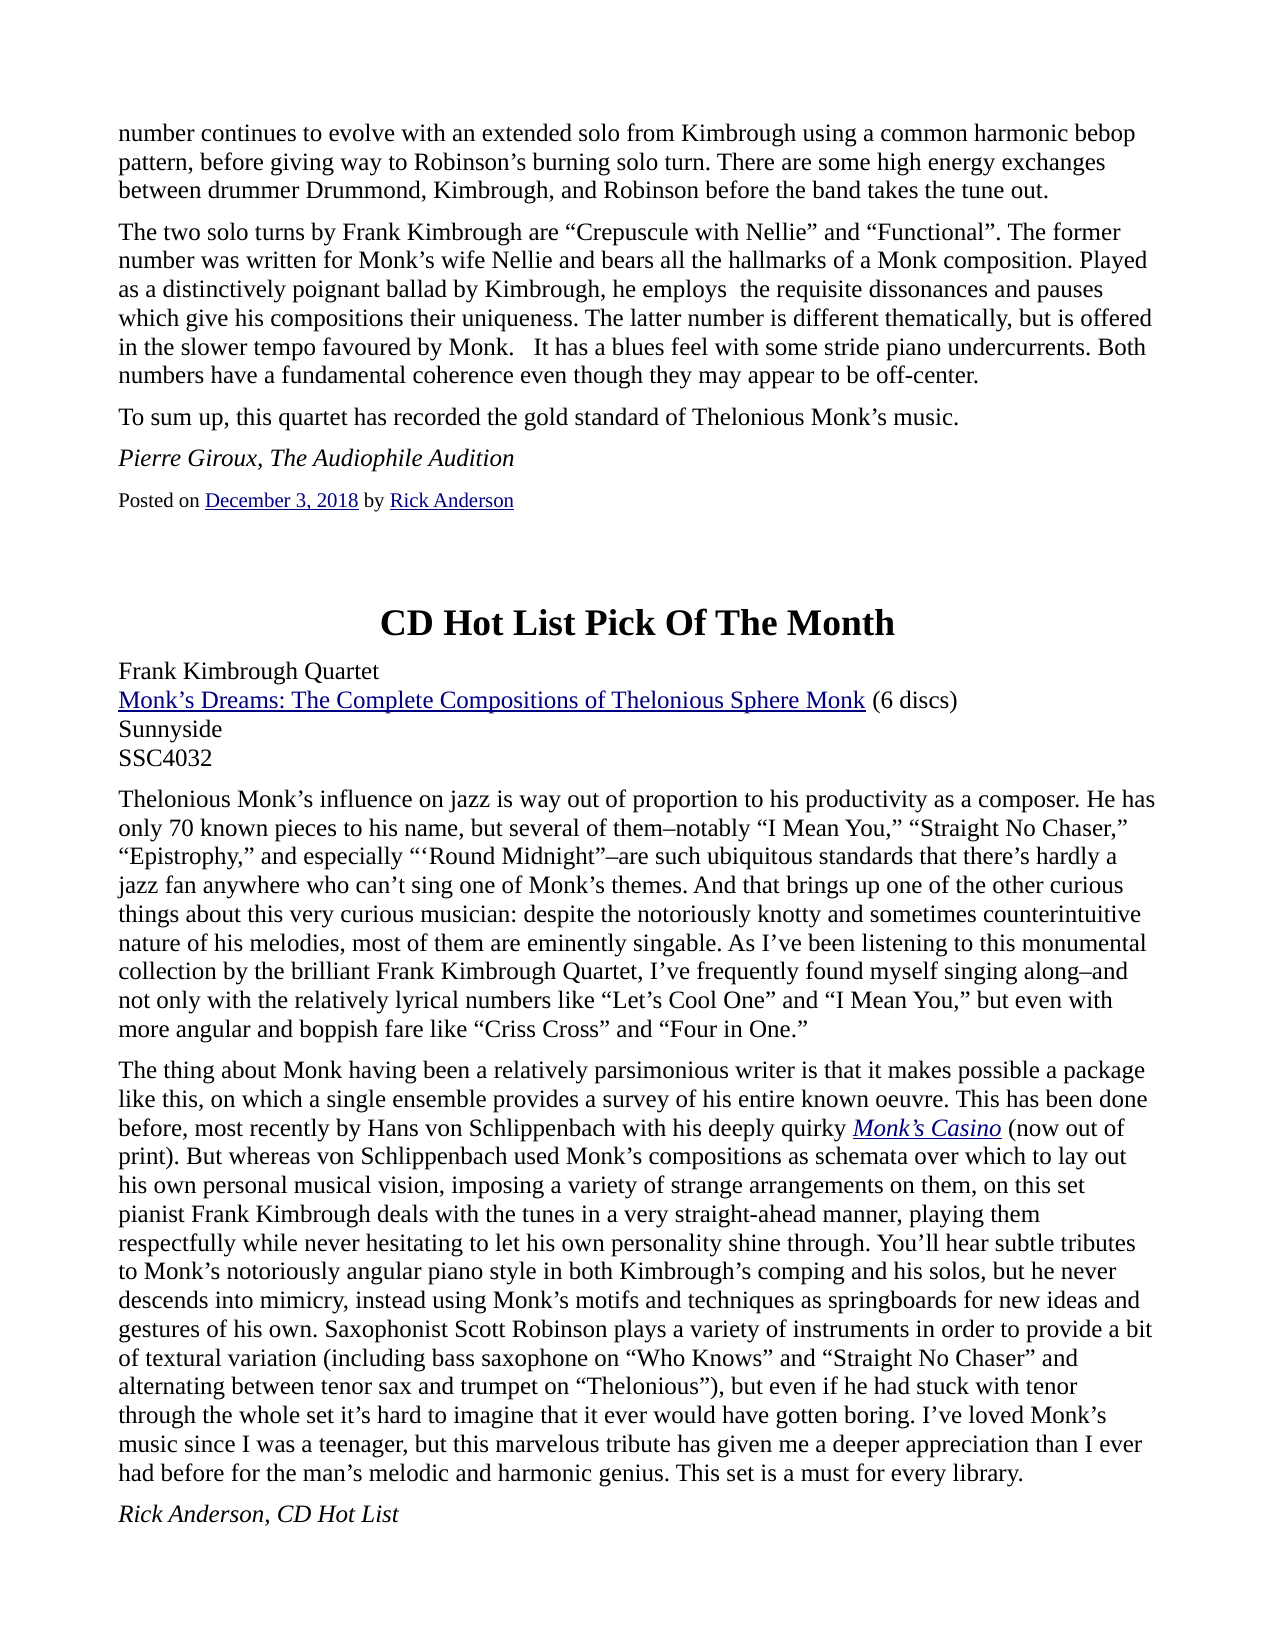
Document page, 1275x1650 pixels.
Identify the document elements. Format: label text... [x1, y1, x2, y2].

text CD Hot List Pick Of The Month [118, 601, 1157, 644]
text The thing about Monk having been a relatively parsimonious writer is that it makes possible a package like this, on which a single ensemble provides a survey of his entire known oeuvre. This has been done before, most recently by Hans von Schlippenbach with his deeply quirky Monk’s Casino (now out of print). But whereas von Schlippenbach used Monk’s compositions as schemata over which to lay out his own personal musical vision, imposing a variety of strange arrangements on them, on this set pianist Frank Kimbrough deals with the tunes in a very straight-ahead manner, playing them respectfully while never hesitating to let his own personality shine through. You’ll hear subtle tributes to Monk’s notoriously angular piano style in both Kimbrough’s comping and his solos, but he never descends into mimicry, instead using Monk’s motifs and techniques as springboards for new ideas and gestures of his own. Saxophonist Scott Robinson plays a variety of instruments in order to provide a bit of textural variation (including bass saxophone on “Who Knows” and “Straight No Chaser” and alternating between tenor sax and trumpet on “Thelonious”), but even if he had stuck with tenor through the whole set it’s hard to imagine that it ever would have gotten boring. I’ve loved Monk’s music since I was a teenager, but this marvelous tribute has given me a deeper appreciation than I ever had before for the man’s melodic and harmonic genius. This set is a must for every library. [118, 1055, 1157, 1486]
text Thelonious Monk’s influence on jazz is way out of proportion to his productivity as a composer. He has only 70 known pieces to his name, but several of them–notably “I Mean You,” “Straight No Chaser,” “Epistrophy,” and especially “‘Round Midnight”–are such ubiquitous standards that there’s hardly a jazz fan anywhere who can’t sing one of Monk’s themes. And that brings up one of the other curious things about this very curious musician: despite the notoriously knotty and sometimes counterintuitive nature of his melodies, most of them are eminently singable. As I’ve been listening to this monumental collection by the brilliant Frank Kimbrough Quartet, I’ve frequently found myself singing along–and not only with the relatively lyrical numbers like “Let’s Cool One” and “I Mean You,” but even with more angular and boppish fare like “Criss Cross” and “Four in One.” [118, 784, 1157, 1043]
text To sum up, this quartet has recorded the gold standard of Thelonious Monk’s music. [118, 402, 1157, 431]
text Frank Kimbrough Quartet Monk’s Dreams: The Complete Compositions of Thelonious Sphere Monk (6 discs) Sunnyside SSC4032 [118, 656, 1157, 771]
text number continues to evolve with an extended solo from Kimbrough using a common harmonic bebop pattern, before giving way to Robinson’s burning solo turn. There are some high energy exchanges between drummer Drummond, Kimbrough, and Robinson before the band takes the tune out. [118, 118, 1157, 204]
text Rick Anderson, CD Hot List [118, 1499, 1157, 1528]
text The two solo turns by Frank Kimbrough are “Crepuscule with Nellie” and “Functional”. The former number was written for Monk’s wife Nellie and bears all the hallmarks of a Monk composition. Played as a distinctively poignant ballad by Kimbrough, he employs the requisite dissonances and pauses which give his compositions their uniqueness. The latter number is different thematically, but is offered in the slower tempo favoured by Monk. It has a blues feel with some stride piano undercurrents. Both numbers have a fundamental coherence even though they may appear to be off-center. [118, 217, 1157, 389]
text Posted on December 3, 2018 by Rick Anderson [118, 484, 1157, 513]
text Pierre Giroux, The Audiophile Audition [118, 443, 1157, 472]
